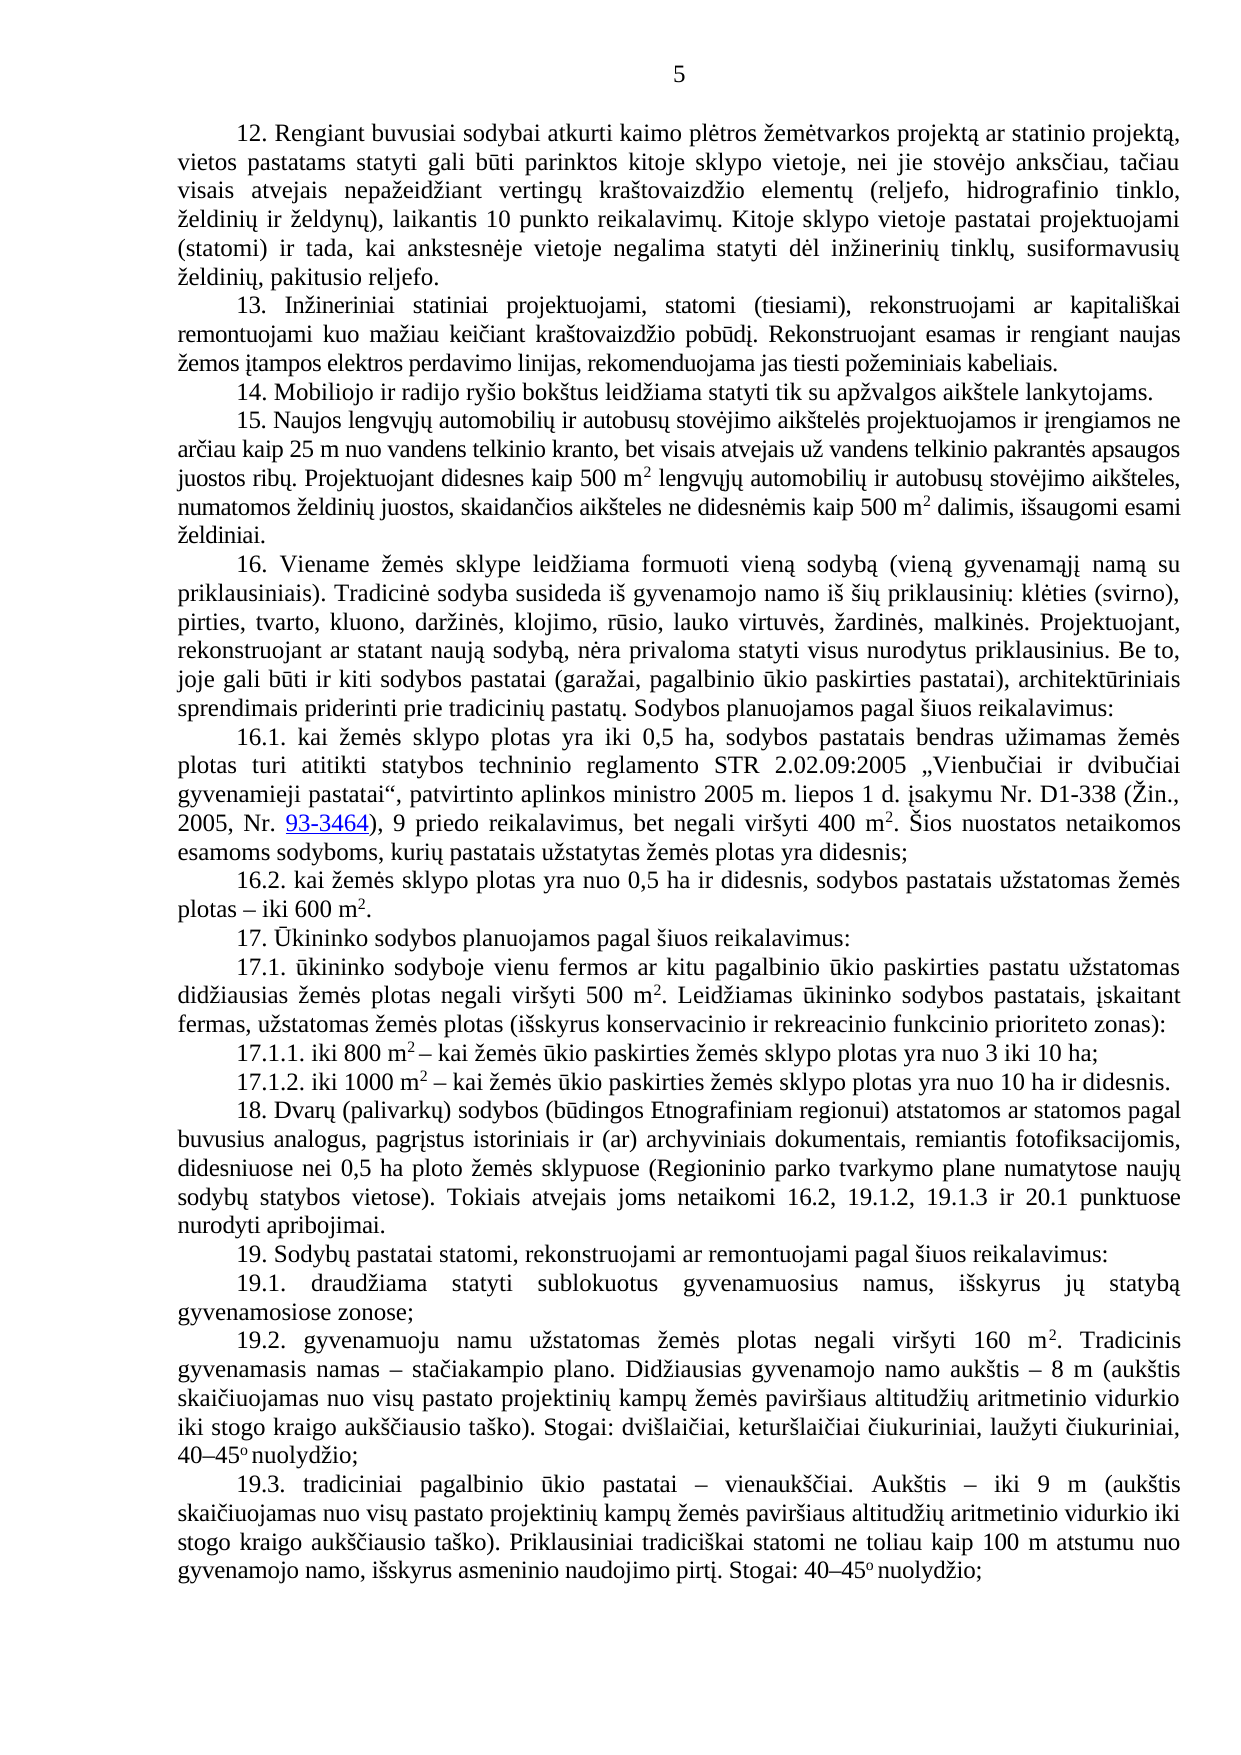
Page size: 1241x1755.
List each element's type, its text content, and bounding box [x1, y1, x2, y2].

text 19.2. gyvenamuoju namu užstatomas žemės plotas negali viršyti 160 m2. Tradicinis gyvenamasis namas – stačiakampio plano. Didžiausias gyvenamojo namo aukštis – 8 m (aukštis skaičiuojamas nuo visų pastato projektinių kampų žemės paviršiaus altitudžių aritmetinio vidurkio iki stogo kraigo aukščiausio taško). Stogai: dvišlaičiai, keturšlaičiai čiukuriniai, laužyti čiukuriniai, 40–45o nuolydžio; [177, 1326, 1181, 1469]
text 13. Inžineriniai statiniai projektuojami, statomi (tiesiami), rekonstruojami ar kapitališkai remontuojami kuo mažiau keičiant kraštovaizdžio pobūdį. Rekonstruojant esamas ir rengiant naujas žemos įtampos elektros perdavimo linijas, rekomenduojama jas tiesti požeminiais kabeliais. [177, 291, 1181, 377]
text 19.3. tradiciniai pagalbinio ūkio pastatai – vienaukščiai. Aukštis – iki 9 m (aukštis skaičiuojamas nuo visų pastato projektinių kampų žemės paviršiaus altitudžių aritmetinio vidurkio iki stogo kraigo aukščiausio taško). Priklausiniai tradiciškai statomi ne toliau kaip 100 m atstumu nuo gyvenamojo namo, išskyrus asmeninio naudojimo pirtį. Stogai: 40–45o nuolydžio; [177, 1469, 1181, 1584]
text 16. Viename žemės sklype leidžiama formuoti vieną sodybą (vieną gyvenamąjį namą su priklausiniais). Tradicinė sodyba susideda iš gyvenamojo namo iš šių priklausinių: klėties (svirno), pirties, tvarto, kluono, daržinės, klojimo, rūsio, lauko virtuvės, žardinės, malkinės. Projektuojant, rekonstruojant ar statant naują sodybą, nėra privaloma statyti visus nurodytus priklausinius. Be to, joje gali būti ir kiti sodybos pastatai (garažai, pagalbinio ūkio paskirties pastatai), architektūriniais sprendimais priderinti prie tradicinių pastatų. Sodybos planuojamos pagal šiuos reikalavimus: [177, 549, 1181, 722]
text 16.1. kai žemės sklypo plotas yra iki 0,5 ha, sodybos pastatais bendras užimamas žemės plotas turi atitikti statybos techninio reglamento STR 2.02.09:2005 „Vienbučiai ir dvibučiai gyvenamieji pastatai“, patvirtinto aplinkos ministro 2005 m. liepos 1 d. įsakymu Nr. D1-338 (Žin., 2005, Nr. 93-3464), 9 priedo reikalavimus, bet negali viršyti 400 m2. Šios nuostatos netaikomos esamoms sodyboms, kurių pastatais užstatytas žemės plotas yra didesnis; [177, 722, 1181, 866]
text 17.1.2. iki 1000 m2 – kai žemės ūkio paskirties žemės sklypo plotas yra nuo 10 ha ir didesnis. [177, 1067, 1181, 1096]
text 12. Rengiant buvusiai sodybai atkurti kaimo plėtros žemėtvarkos projektą ar statinio projektą, vietos pastatams statyti gali būti parinktos kitoje sklypo vietoje, nei jie stovėjo anksčiau, tačiau visais atvejais nepažeidžiant vertingų kraštovaizdžio elementų (reljefo, hidrografinio tinklo, želdinių ir želdynų), laikantis 10 punkto reikalavimų. Kitoje sklypo vietoje pastatai projektuojami (statomi) ir tada, kai ankstesnėje vietoje negalima statyti dėl inžinerinių tinklų, susiformavusių želdinių, pakitusio reljefo. [177, 118, 1181, 291]
text 18. Dvarų (palivarkų) sodybos (būdingos Etnografiniam regionui) atstatomos ar statomos pagal buvusius analogus, pagrįstus istoriniais ir (ar) archyviniais dokumentais, remiantis fotofiksacijomis, didesniuose nei 0,5 ha ploto žemės sklypuose (Regioninio parko tvarkymo plane numatytose naujų sodybų statybos vietose). Tokiais atvejais joms netaikomi 16.2, 19.1.2, 19.1.3 ir 20.1 punktuose nurodyti apribojimai. [177, 1096, 1181, 1239]
text 17.1.1. iki 800 m2 – kai žemės ūkio paskirties žemės sklypo plotas yra nuo 3 iki 10 ha; [177, 1038, 1181, 1067]
text 14. Mobiliojo ir radijo ryšio bokštus leidžiama statyti tik su apžvalgos aikštele lankytojams. [177, 377, 1181, 406]
text 19.1. draudžiama statyti sublokuotus gyvenamuosius namus, išskyrus jų statybą gyvenamosiose zonose; [177, 1268, 1181, 1326]
text 16.2. kai žemės sklypo plotas yra nuo 0,5 ha ir didesnis, sodybos pastatais užstatomas žemės plotas – iki 600 m2. [177, 866, 1181, 923]
text 15. Naujos lengvųjų automobilių ir autobusų stovėjimo aikštelės projektuojamos ir įrengiamos ne arčiau kaip 25 m nuo vandens telkinio kranto, bet visais atvejais už vandens telkinio pakrantės apsaugos juostos ribų. Projektuojant didesnes kaip 500 m2 lengvųjų automobilių ir autobusų stovėjimo aikšteles, numatomos želdinių juostos, skaidančios aikšteles ne didesnėmis kaip 500 m2 dalimis, išsaugomi esami želdiniai. [177, 406, 1181, 549]
text 17.1. ūkininko sodyboje vienu fermos ar kitu pagalbinio ūkio paskirties pastatu užstatomas didžiausias žemės plotas negali viršyti 500 m2. Leidžiamas ūkininko sodybos pastatais, įskaitant fermas, užstatomas žemės plotas (išskyrus konservacinio ir rekreacinio funkcinio prioriteto zonas): [177, 952, 1181, 1038]
text 19. Sodybų pastatai statomi, rekonstruojami ar remontuojami pagal šiuos reikalavimus: [177, 1239, 1181, 1268]
text 17. Ūkininko sodybos planuojamos pagal šiuos reikalavimus: [177, 923, 1181, 952]
